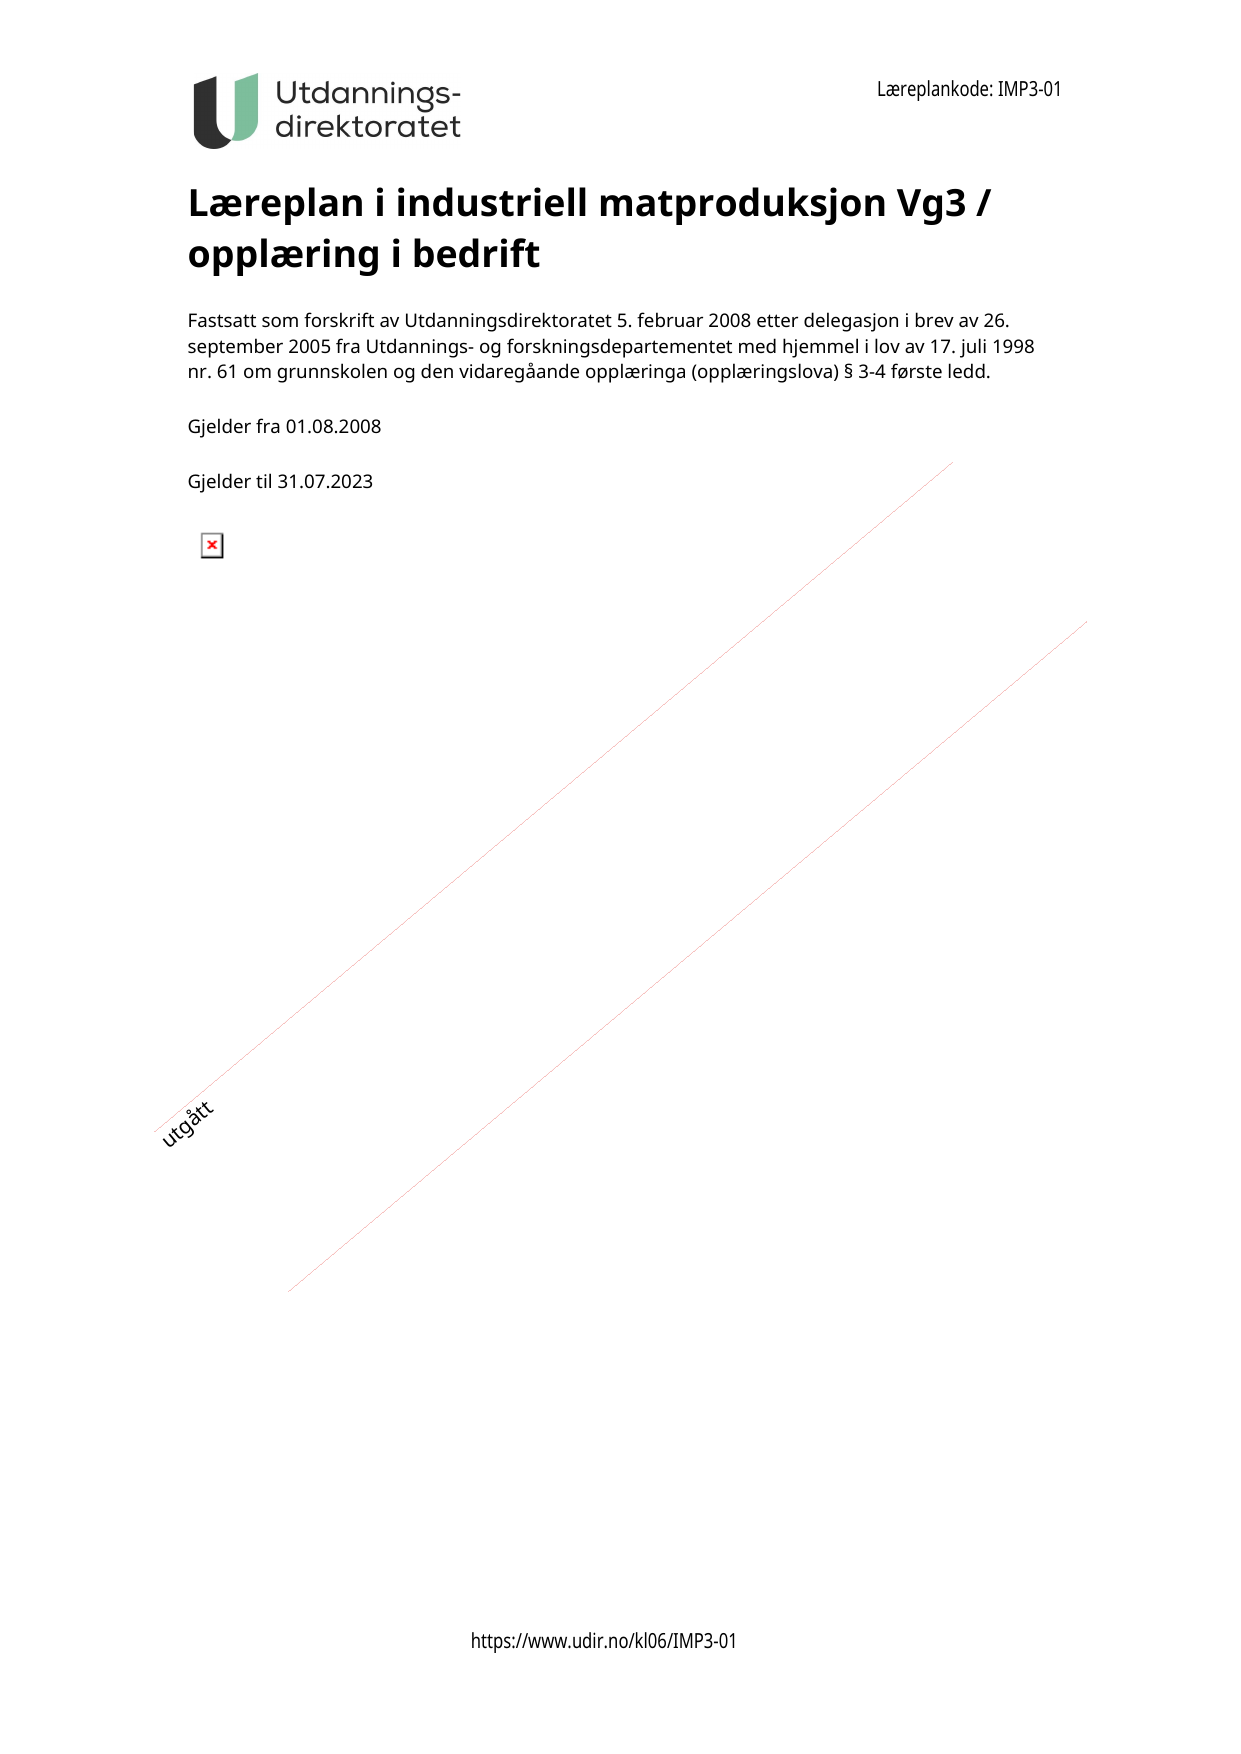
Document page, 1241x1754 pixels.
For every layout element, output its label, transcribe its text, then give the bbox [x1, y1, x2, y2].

text Gjelder til 31.07.2023 [378, 468, 944, 493]
picture [187, 522, 238, 573]
subtitle Læreplan i industriell matproduksjon Vg3 / opplæring i bedrift [187, 176, 1053, 278]
text Gjelder fra 01.08.2008 [386, 413, 1053, 439]
text Gjelder til 31.07.2023 [917, 468, 1053, 493]
picture [193, 73, 461, 149]
